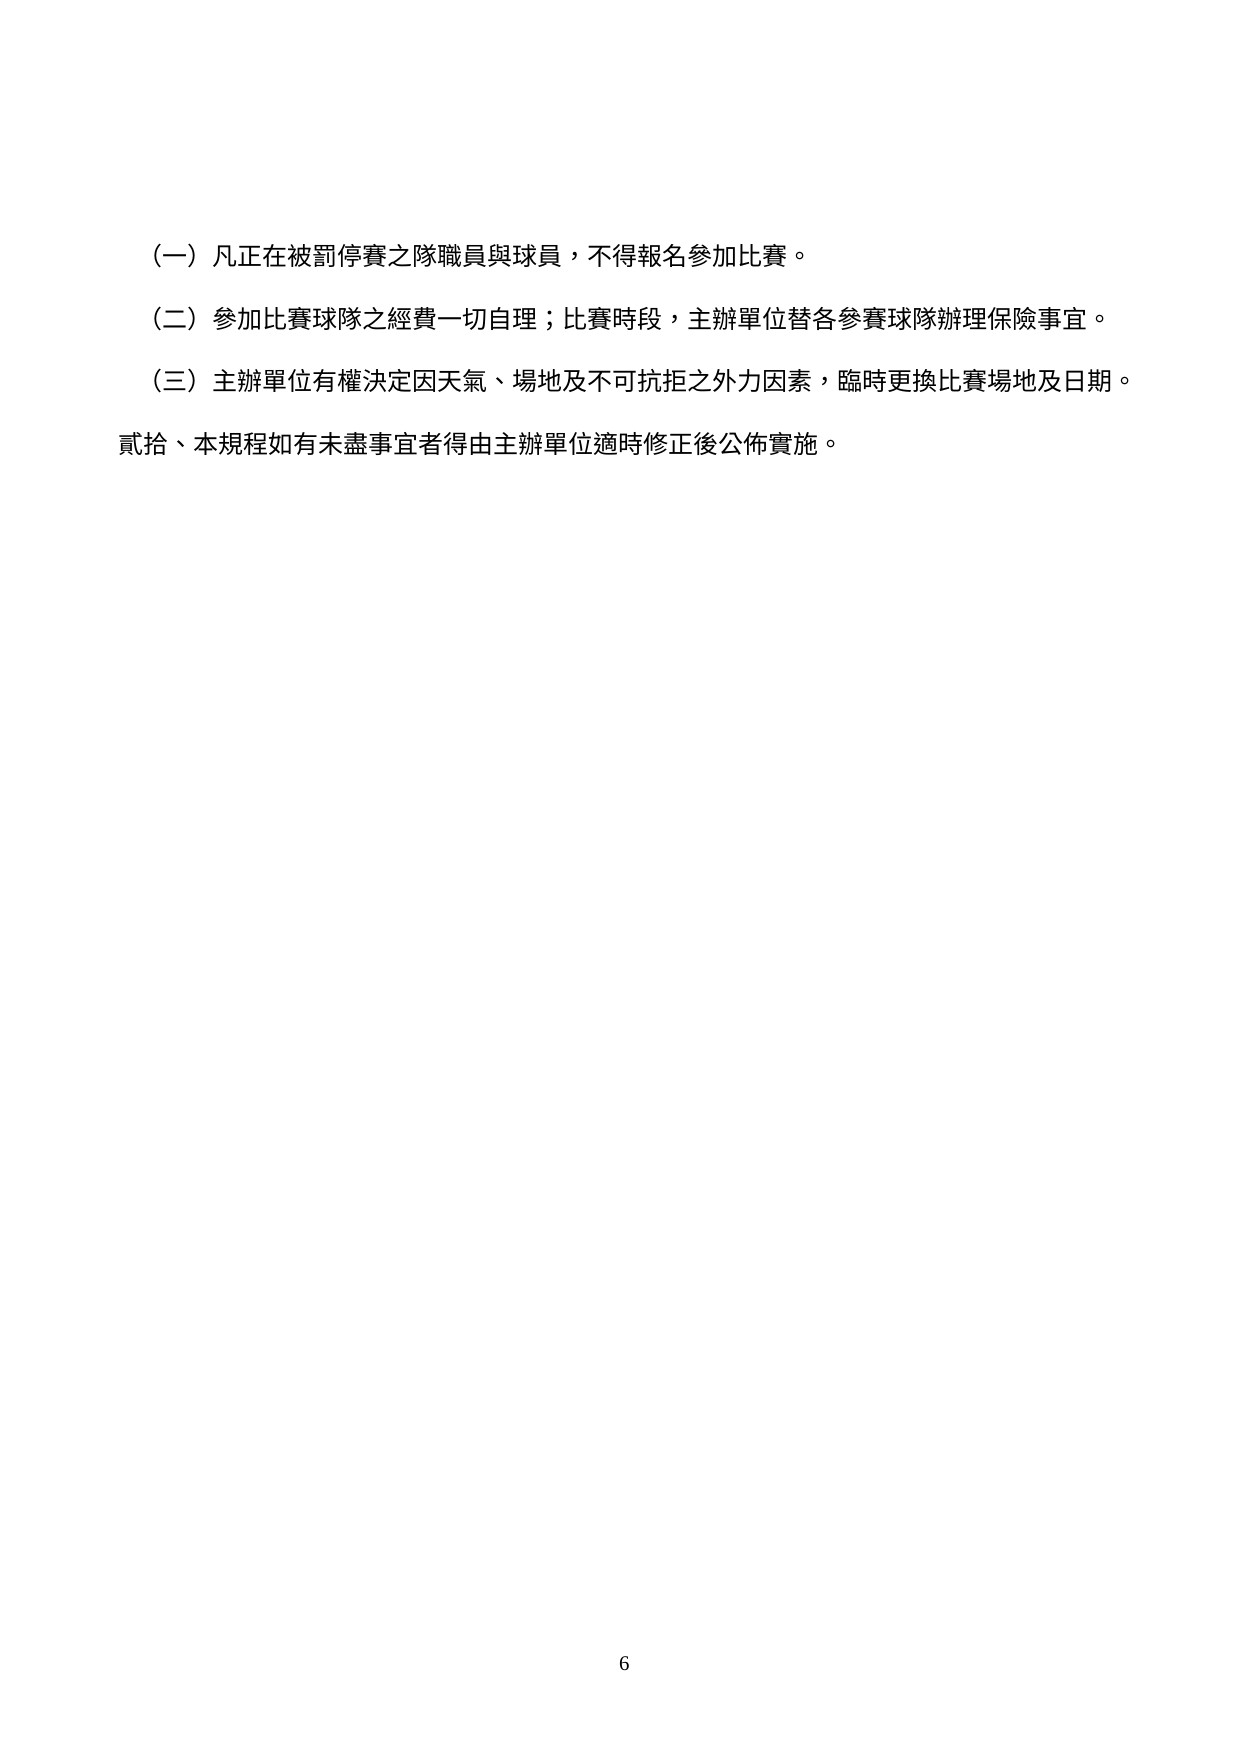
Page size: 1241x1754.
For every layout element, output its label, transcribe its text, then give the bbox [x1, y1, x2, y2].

text （一）凡正在被罰停賽之隊職員與球員，不得報名參加比賽。 [137, 213, 1122, 276]
text （三）主辦單位有權決定因天氣、場地及不可抗拒之外力因素，臨時更換比賽場地及日期。 [137, 338, 1122, 401]
text （二）參加比賽球隊之經費一切自理；比賽時段，主辦單位替各參賽球隊辦理保險事宜。 [137, 276, 1122, 338]
text 貳拾、本規程如有未盡事宜者得由主辦單位適時修正後公佈實施。 [118, 401, 1122, 463]
